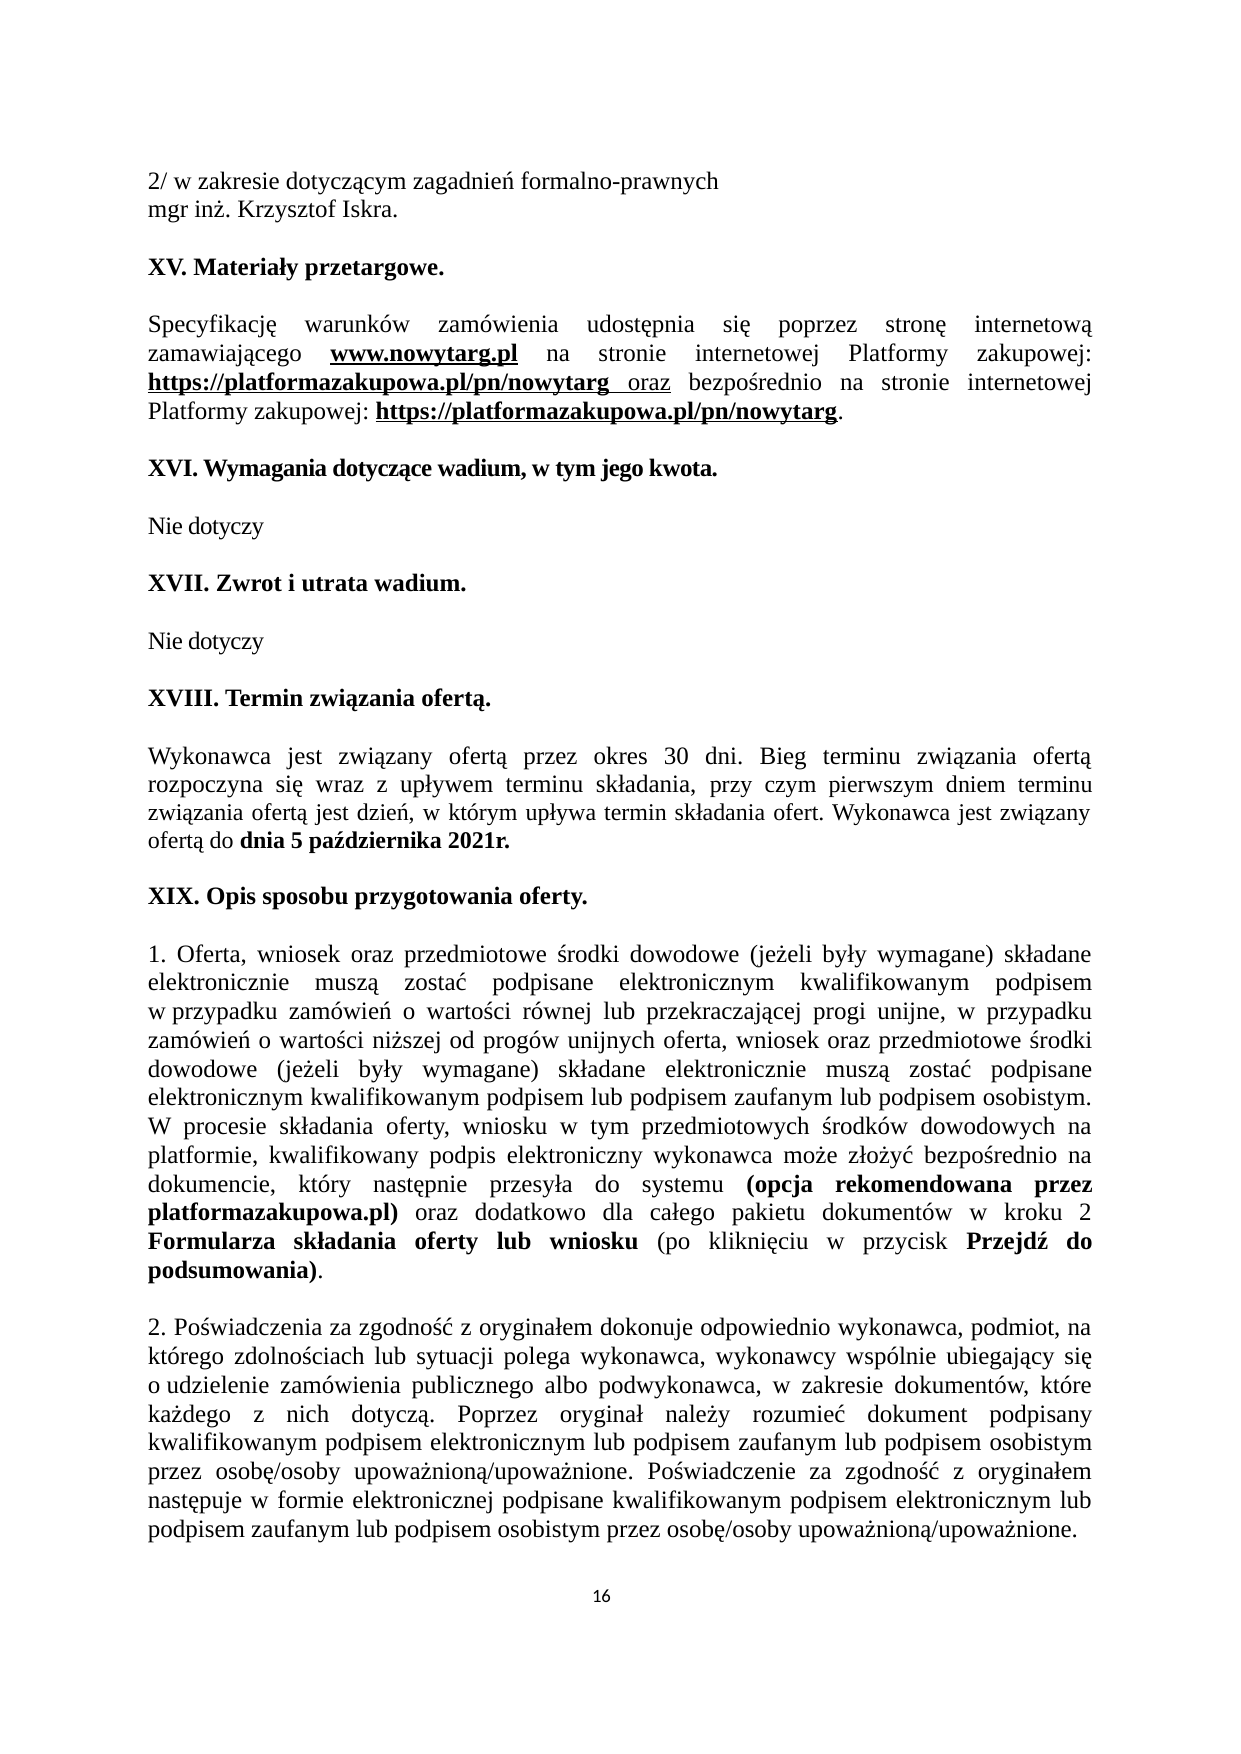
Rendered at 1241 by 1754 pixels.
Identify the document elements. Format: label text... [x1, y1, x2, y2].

text mgr inż. Krzysztof Iskra. [148, 194, 1093, 223]
text Wykonawca jest związany ofertą przez okres 30 dni. Bieg terminu związania ofertą rozpoczyna się wraz z upływem terminu składania, przy czym pierwszym dniem terminu związania ofertą jest dzień, w którym upływa termin składania ofert. Wykonawca jest związany ofertą do dnia 5 października 2021r. [148, 741, 1093, 853]
text Nie dotyczy [148, 511, 1093, 539]
text Specyfikację warunków zamówienia udostępnia się poprzez stronę internetową zamawiającego www.nowytarg.pl na stronie internetowej Platformy zakupowej: https://platformazakupowa.pl/pn/nowytarg oraz bezpośrednio na stronie internetowej Platformy zakupowej: https://platformazakupowa.pl/pn/nowytarg. [148, 309, 1093, 424]
text Nie dotyczy [148, 626, 1093, 654]
text XVI. Wymagania dotyczące wadium, w tym jego kwota. [148, 453, 1093, 482]
text XV. Materiały przetargowe. [148, 252, 1093, 281]
text XIX. Opis sposobu przygotowania oferty. [148, 881, 1093, 910]
text 2/ w zakresie dotyczącym zagadnień formalno-prawnych [148, 166, 1093, 194]
text XVII. Zwrot i utrata wadium. [148, 568, 1093, 597]
text XVIII. Termin związania ofertą. [148, 683, 1093, 712]
text 2. Poświadczenia za zgodność z oryginałem dokonuje odpowiednio wykonawca, podmiot, na którego zdolnościach lub sytuacji polega wykonawca, wykonawcy wspólnie ubiegający się o udzielenie zamówienia publicznego albo podwykonawca, w zakresie dokumentów, które każdego z nich dotyczą. Poprzez oryginał należy rozumieć dokument podpisany kwalifikowanym podpisem elektronicznym lub podpisem zaufanym lub podpisem osobistym przez osobę/osoby upoważnioną/upoważnione. Poświadczenie za zgodność z oryginałem następuje w formie elektronicznej podpisane kwalifikowanym podpisem elektronicznym lub podpisem zaufanym lub podpisem osobistym przez osobę/osoby upoważnioną/upoważnione. [148, 1312, 1093, 1542]
text 1. Oferta, wniosek oraz przedmiotowe środki dowodowe (jeżeli były wymagane) składane elektronicznie muszą zostać podpisane elektronicznym kwalifikowanym podpisem w przypadku zamówień o wartości równej lub przekraczającej progi unijne, w przypadku zamówień o wartości niższej od progów unijnych oferta, wniosek oraz przedmiotowe środki dowodowe (jeżeli były wymagane) składane elektronicznie muszą zostać podpisane elektronicznym kwalifikowanym podpisem lub podpisem zaufanym lub podpisem osobistym. W procesie składania oferty, wniosku w tym przedmiotowych środków dowodowych na platformie, kwalifikowany podpis elektroniczny wykonawca może złożyć bezpośrednio na dokumencie, który następnie przesyła do systemu (opcja rekomendowana przez platformazakupowa.pl) oraz dodatkowo dla całego pakietu dokumentów w kroku 2 Formularza składania oferty lub wniosku (po kliknięciu w przycisk Przejdź do podsumowania). [148, 939, 1093, 1284]
